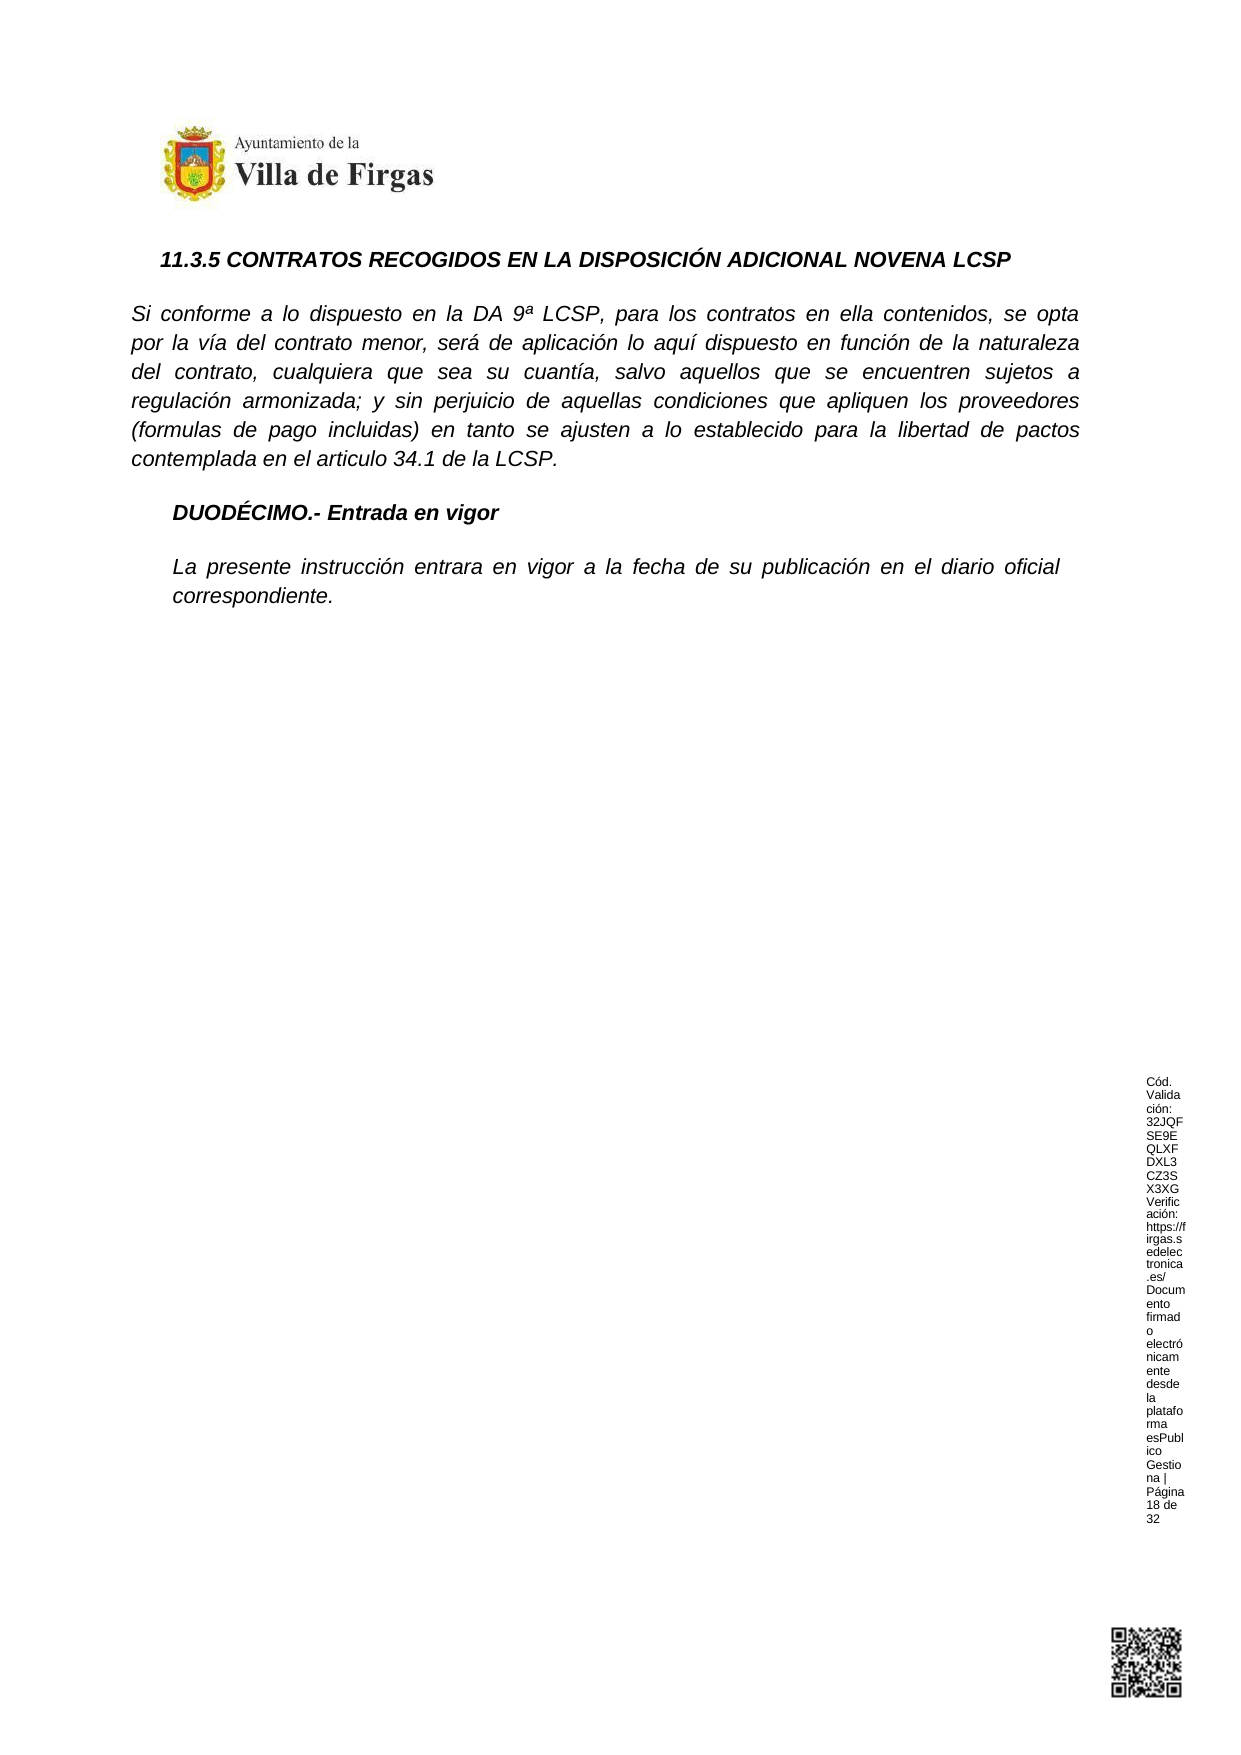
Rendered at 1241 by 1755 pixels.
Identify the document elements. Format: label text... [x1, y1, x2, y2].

text Verificación: https://firgas.sedelectronica.es/ [1146, 1196, 1186, 1284]
text Si conforme a lo dispuesto en la DA 9ª LCSP, para los contratos en ella contenidos, se opta por la vía del contrato menor, será de aplicación lo aquí dispuesto en función de la naturaleza del contrato, cualquiera que sea su cuantía, salvo aquellos que se encuentren sujetos a regulación armonizada; y sin perjuicio de aquellas condiciones que apliquen los proveedores (formulas de pago incluidas) en tanto se ajusten a lo establecido para la libertad de pactos contemplada en el articulo 34.1 de la LCSP. [131, 301, 1080, 471]
text Cód. Validación: 32JQFSE9EQLXFDXL3CZ3SX3XG [1146, 1075, 1186, 1196]
text Documento firmado electrónicamente desde la plataforma esPublico Gestiona | Página 18 de 32 [1146, 1284, 1186, 1526]
text La presente instrucción entrara en vigor a la fecha de su publicación en el diario oficial correspondiente. [172, 554, 1080, 608]
subtitle 11.3.5 CONTRATOS RECOGIDOS EN LA DISPOSICIÓN ADICIONAL NOVENA LCSP [160, 246, 1195, 272]
subtitle DUODÉCIMO.- Entrada en vigor [172, 500, 1195, 525]
